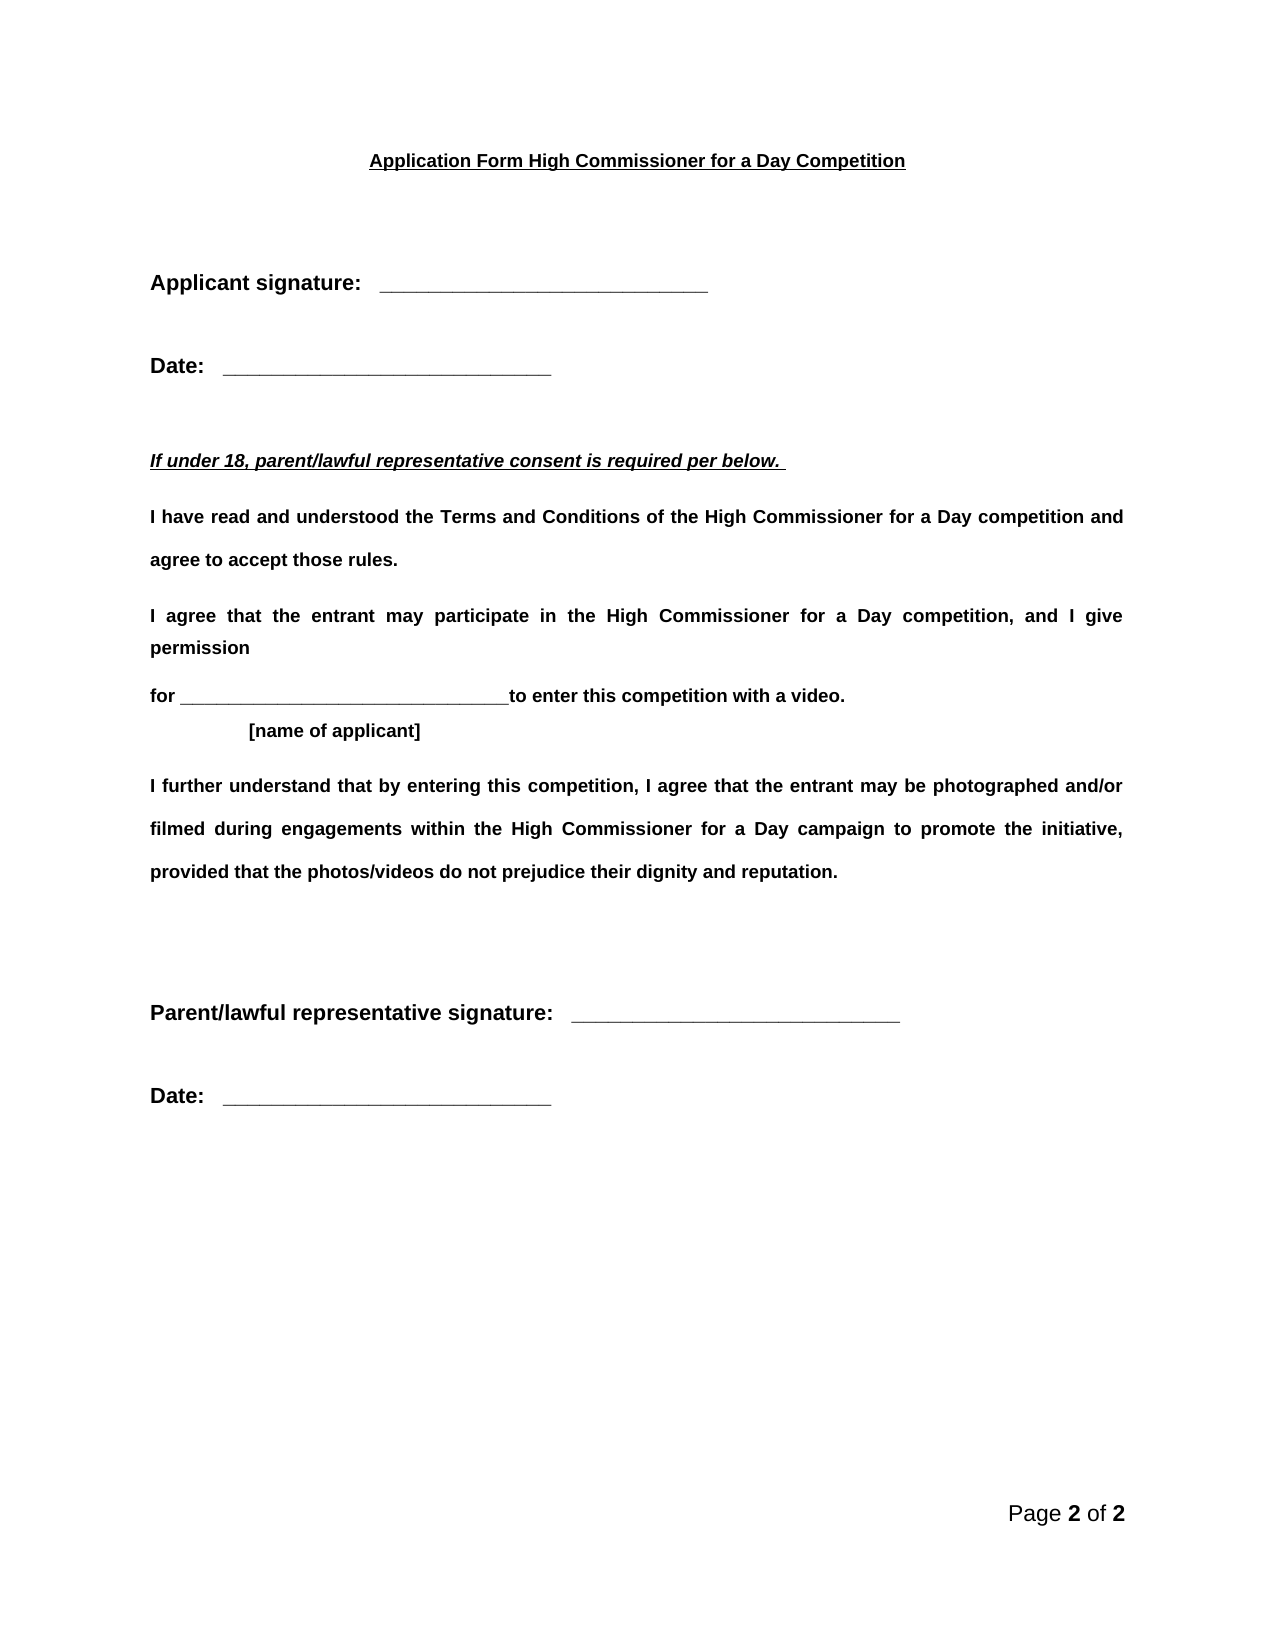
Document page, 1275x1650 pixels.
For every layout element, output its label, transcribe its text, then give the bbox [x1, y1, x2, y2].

text Applicant signature: ___________________________ [150, 270, 1125, 295]
text If under 18, parent/lawful representative consent is required per below. [150, 450, 1125, 472]
text for ___________________________to enter this competition with a video. [150, 682, 1125, 707]
text I agree that the entrant may participate in the High Commissioner for a Day competition, and I give permission [150, 604, 1125, 658]
text I further understand that by entering this competition, I agree that the entrant may be photographed and/or filmed during engagements within the High Commissioner for a Day campaign to promote the initiative, provided that the photos/videos do not prejudice their dignity and reputation. [150, 775, 1125, 883]
text [name of applicant] [150, 719, 1125, 741]
text Date: ___________________________ [150, 1083, 1125, 1108]
text Application Form High Commissioner for a Day Competition [150, 150, 1125, 172]
text Date: ___________________________ [150, 353, 1125, 378]
text I have read and understood the Terms and Conditions of the High Commissioner for a Day competition and agree to accept those rules. [150, 506, 1125, 571]
text Parent/lawful representative signature: ___________________________ [150, 1000, 1125, 1025]
